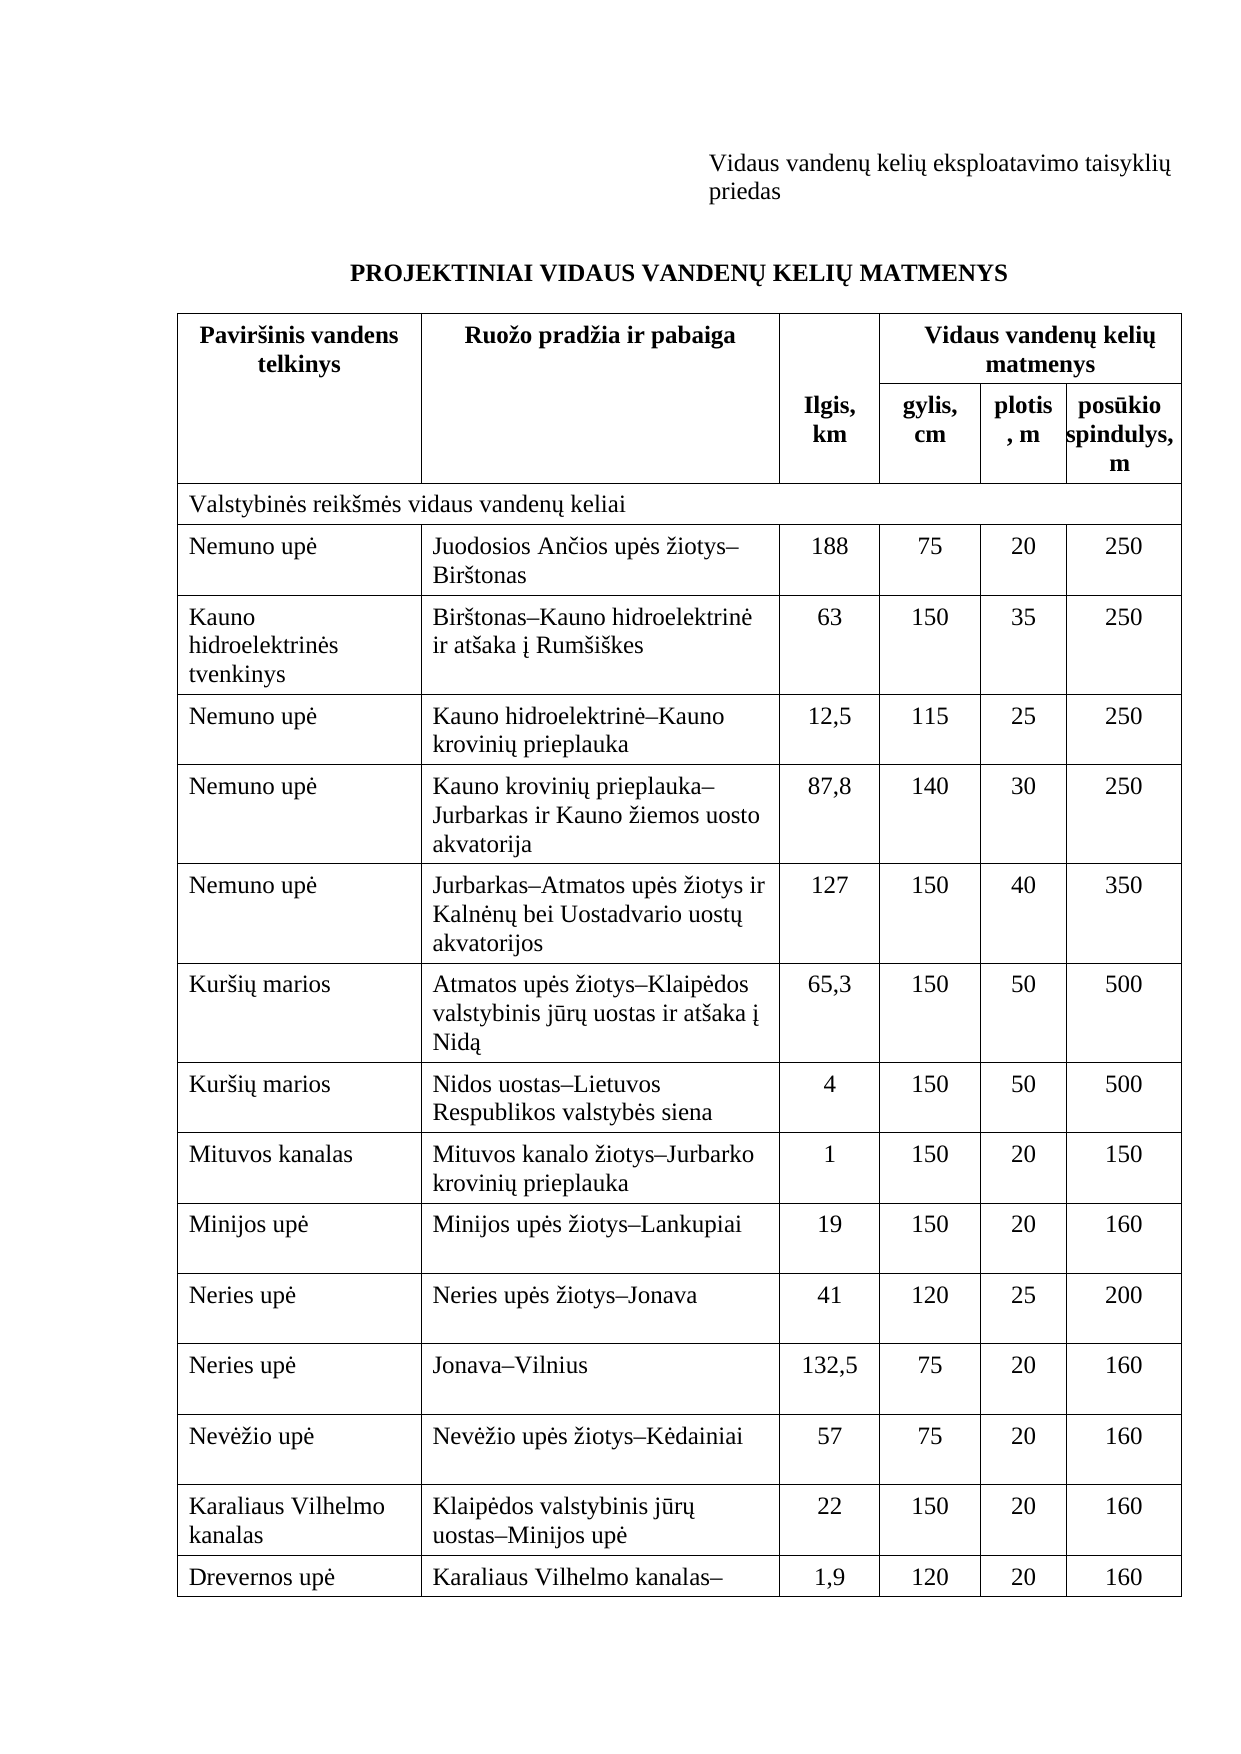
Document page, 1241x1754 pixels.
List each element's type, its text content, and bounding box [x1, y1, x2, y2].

table_cell 500 [1067, 1063, 1181, 1132]
table_cell Karaliaus Vilhelmo kanalas– [422, 1556, 779, 1596]
table_cell 40 [981, 864, 1066, 962]
table_cell Kauno hidroelektrinė–Kauno krovinių prieplauka [422, 695, 779, 764]
table_cell posūkio spindulys, m [1067, 384, 1181, 482]
table_cell 115 [880, 695, 980, 764]
table_cell 250 [1067, 596, 1181, 694]
table_cell Neries upės žiotys–Jonava [422, 1274, 779, 1343]
table_cell 160 [1067, 1485, 1181, 1554]
table_cell Atmatos upės žiotys–Klaipėdos valstybinis jūrų uostas ir atšaka į Nidą [422, 964, 779, 1062]
table_cell Nemuno upė [178, 695, 421, 764]
table_cell 12,5 [780, 695, 879, 764]
table_cell 75 [880, 525, 980, 594]
table_cell 4 [780, 1063, 879, 1132]
table_cell Valstybinės reikšmės vidaus vandenų keliai [178, 484, 1181, 524]
table_cell 160 [1067, 1556, 1181, 1596]
text Vidaus vandenų kelių eksploatavimo taisyklių [177, 148, 1181, 176]
table_cell 120 [880, 1556, 980, 1596]
table_cell Juodosios Ančios upės žiotys–Birštonas [422, 525, 779, 594]
text PROJEKTINIAI VIDAUS VANDENŲ KELIŲ MATMENYS [177, 258, 1181, 287]
table_cell Nemuno upė [178, 765, 421, 863]
table_header Paviršinis vandens telkinys [178, 314, 421, 482]
table_cell 500 [1067, 964, 1181, 1062]
table_cell gylis, cm [880, 384, 980, 482]
table_cell 75 [880, 1344, 980, 1414]
table_cell 188 [780, 525, 879, 594]
table_cell Klaipėdos valstybinis jūrų uostas–Minijos upė [422, 1485, 779, 1554]
table_cell 150 [880, 1485, 980, 1554]
table_cell 350 [1067, 864, 1181, 962]
table_cell 140 [880, 765, 980, 863]
table_cell 160 [1067, 1344, 1181, 1414]
table_cell Jonava–Vilnius [422, 1344, 779, 1414]
table_header [780, 314, 879, 383]
table_cell 160 [1067, 1204, 1181, 1273]
table_cell 120 [880, 1274, 980, 1343]
table_cell 20 [981, 1485, 1066, 1554]
table_cell 41 [780, 1274, 879, 1343]
table_cell Ilgis, km [780, 383, 879, 482]
table_cell 250 [1067, 765, 1181, 863]
table_cell 250 [1067, 525, 1181, 594]
table_cell 63 [780, 596, 879, 694]
table_cell 50 [981, 964, 1066, 1062]
table_cell Jurbarkas–Atmatos upės žiotys ir Kalnėnų bei Uostadvario uostų akvatorijos [422, 864, 779, 962]
table_cell 160 [1067, 1415, 1181, 1484]
table_cell 20 [981, 1415, 1066, 1484]
table_cell Neries upė [178, 1274, 421, 1343]
table_cell 57 [780, 1415, 879, 1484]
table_cell Nevėžio upės žiotys–Kėdainiai [422, 1415, 779, 1484]
table_header Ruožo pradžia ir pabaiga [422, 314, 779, 482]
table_cell Kuršių marios [178, 1063, 421, 1132]
table_cell Kauno krovinių prieplauka–Jurbarkas ir Kauno žiemos uosto akvatorija [422, 765, 779, 863]
table_cell 20 [981, 1344, 1066, 1414]
table_cell Drevernos upė [178, 1556, 421, 1596]
table_cell 150 [880, 1133, 980, 1202]
table_cell 30 [981, 765, 1066, 863]
table_cell 22 [780, 1485, 879, 1554]
table_cell 150 [880, 864, 980, 962]
table_header Vidaus vandenų kelių matmenys [880, 314, 1181, 383]
table_cell 127 [780, 864, 879, 962]
table_cell 150 [880, 1204, 980, 1273]
table_cell 150 [880, 596, 980, 694]
table_cell 50 [981, 1063, 1066, 1132]
table_cell 20 [981, 1204, 1066, 1273]
table_cell Nemuno upė [178, 864, 421, 962]
table_cell Mituvos kanalo žiotys–Jurbarko krovinių prieplauka [422, 1133, 779, 1202]
table_cell Minijos upės žiotys–Lankupiai [422, 1204, 779, 1273]
table_cell 87,8 [780, 765, 879, 863]
table_cell 1,9 [780, 1556, 879, 1596]
table_cell Neries upė [178, 1344, 421, 1414]
table_cell 35 [981, 596, 1066, 694]
table_cell 65,3 [780, 964, 879, 1062]
table_cell 20 [981, 1133, 1066, 1202]
table_cell Nevėžio upė [178, 1415, 421, 1484]
table_cell plotis, m [981, 384, 1066, 482]
table_cell Minijos upė [178, 1204, 421, 1273]
table_cell 132,5 [780, 1344, 879, 1414]
table_cell 20 [981, 525, 1066, 594]
table_cell 20 [981, 1556, 1066, 1596]
table_cell 150 [880, 1063, 980, 1132]
table_cell Kuršių marios [178, 964, 421, 1062]
table_cell Nidos uostas–Lietuvos Respublikos valstybės siena [422, 1063, 779, 1132]
table_cell Birštonas–Kauno hidroelektrinė ir atšaka į Rumšiškes [422, 596, 779, 694]
table_cell 200 [1067, 1274, 1181, 1343]
table_cell 75 [880, 1415, 980, 1484]
table_cell Karaliaus Vilhelmo kanalas [178, 1485, 421, 1554]
table_cell Kauno hidroelektrinės tvenkinys [178, 596, 421, 694]
table_cell Mituvos kanalas [178, 1133, 421, 1202]
table_cell 25 [981, 1274, 1066, 1343]
table_cell 250 [1067, 695, 1181, 764]
table_cell 25 [981, 695, 1066, 764]
table_cell 150 [1067, 1133, 1181, 1202]
table_cell 19 [780, 1204, 879, 1273]
table_cell 150 [880, 964, 980, 1062]
table_cell 1 [780, 1133, 879, 1202]
text priedas [177, 176, 1181, 205]
table_cell Nemuno upė [178, 525, 421, 594]
